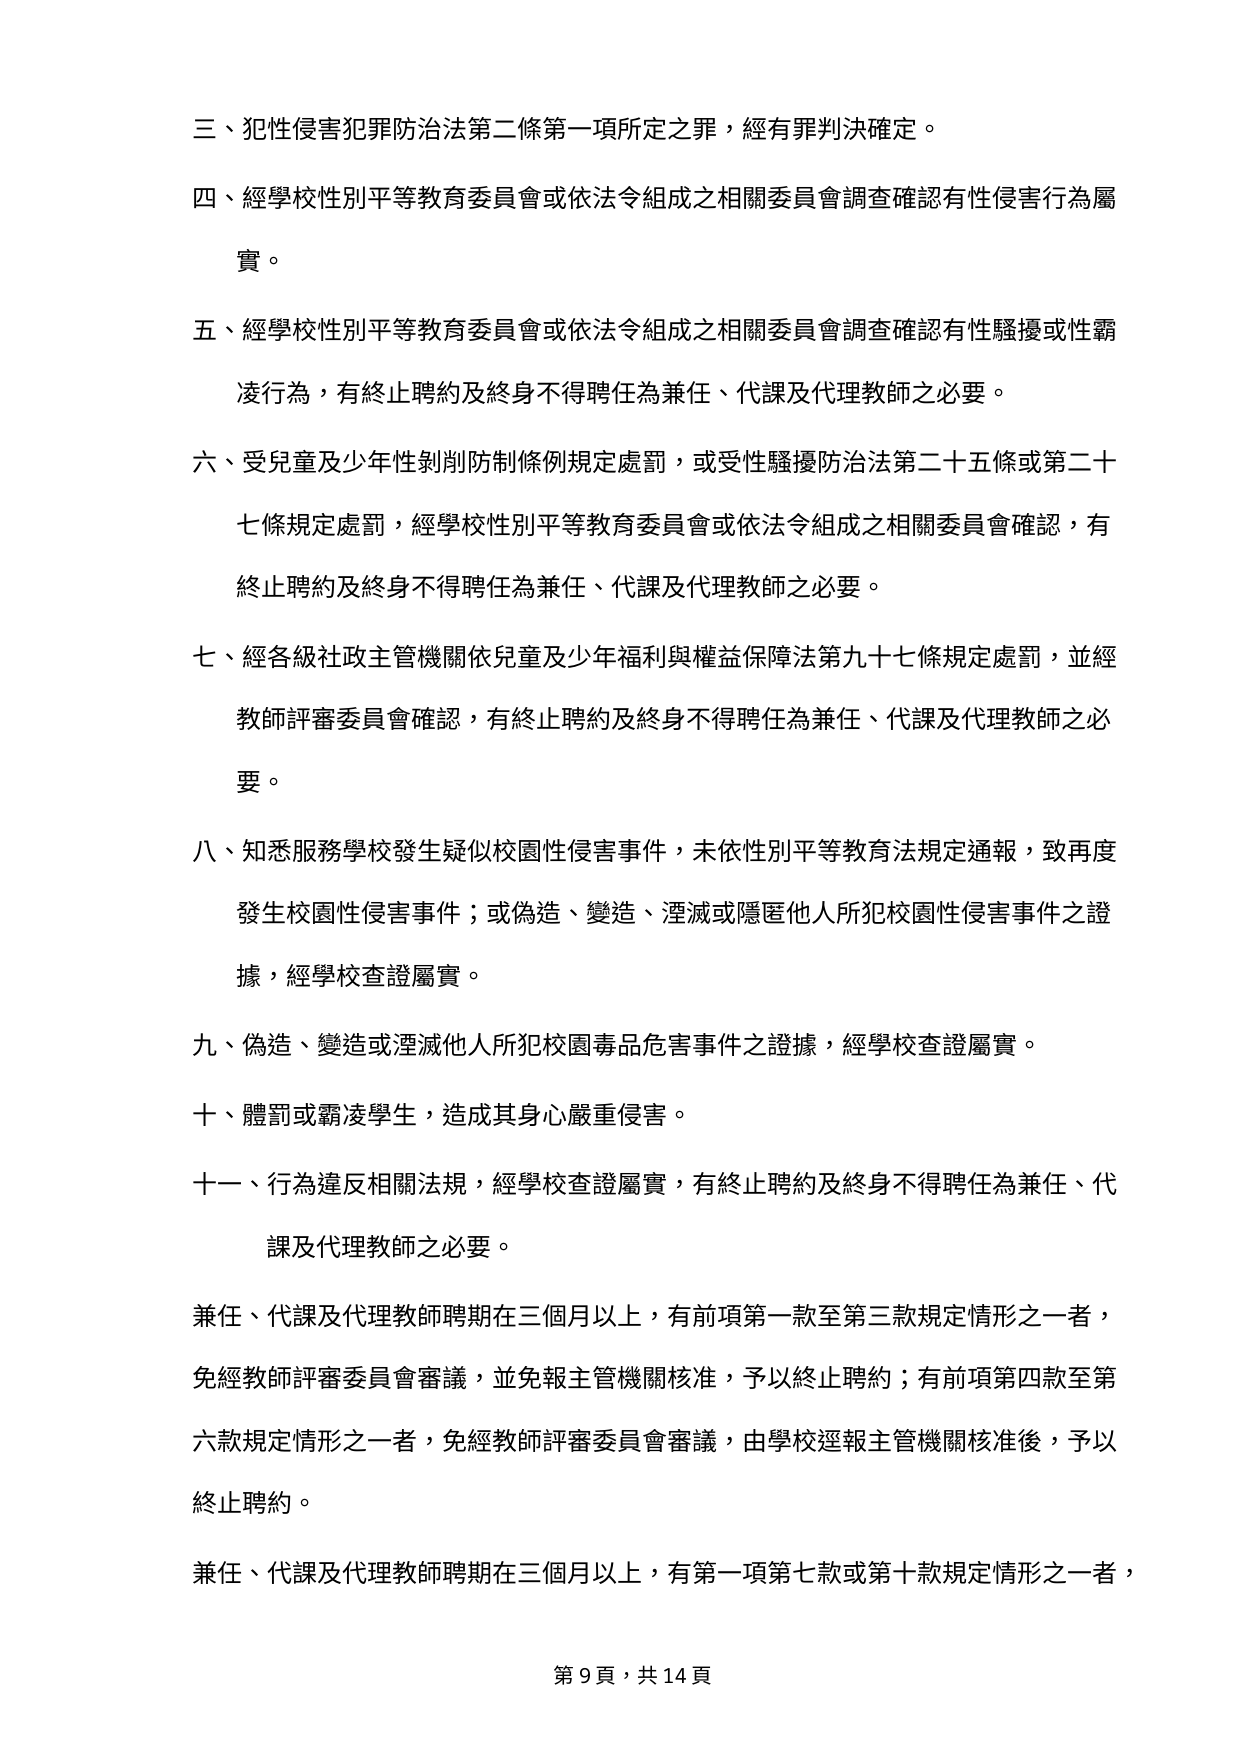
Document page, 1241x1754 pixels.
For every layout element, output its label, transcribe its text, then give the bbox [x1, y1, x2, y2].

text 三、犯性侵害犯罪防治法第二條第一項所定之罪，經有罪判決確定。 [192, 86, 1122, 148]
text 十一、行為違反相關法規，經學校查證屬實，有終止聘約及終身不得聘任為兼任、代課及代理教師之必要。 [192, 1141, 1122, 1266]
text 七、經各級社政主管機關依兒童及少年福利與權益保障法第九十七條規定處罰，並經教師評審委員會確認，有終止聘約及終身不得聘任為兼任、代課及代理教師之必要。 [192, 613, 1122, 801]
text 八、知悉服務學校發生疑似校園性侵害事件，未依性別平等教育法規定通報，致再度發生校園性侵害事件；或偽造、變造、湮滅或隱匿他人所犯校園性侵害事件之證據，經學校查證屬實。 [192, 808, 1122, 995]
text 六、受兒童及少年性剝削防制條例規定處罰，或受性騷擾防治法第二十五條或第二十七條規定處罰，經學校性別平等教育委員會或依法令組成之相關委員會確認，有終止聘約及終身不得聘任為兼任、代課及代理教師之必要。 [192, 419, 1122, 607]
text 兼任、代課及代理教師聘期在三個月以上，有第一項第七款或第十款規定情形之一者，應經教師評審委員會委員三分之二以上出席及出席委員二分之一以上之審議通過，並報主管機關核准後，予以終止聘約；有第一項第八款、第九款或第十一款規定情形之一者，應經教師評審委員會委員三分之二以上出席及出席委員三分之二以上之審議通過，並報主管機關核准後，予以終止聘約。 [192, 1530, 1122, 1592]
text 四、經學校性別平等教育委員會或依法令組成之相關委員會調查確認有性侵害行為屬實。 [192, 155, 1122, 280]
text 九、偽造、變造或湮滅他人所犯校園毒品危害事件之證據，經學校查證屬實。 [192, 1002, 1122, 1065]
text 兼任、代課及代理教師聘期在三個月以上，有前項第一款至第三款規定情形之一者，免經教師評審委員會審議，並免報主管機關核准，予以終止聘約；有前項第四款至第六款規定情形之一者，免經教師評審委員會審議，由學校逕報主管機關核准後，予以終止聘約。 [192, 1273, 1122, 1523]
text 五、經學校性別平等教育委員會或依法令組成之相關委員會調查確認有性騷擾或性霸凌行為，有終止聘約及終身不得聘任為兼任、代課及代理教師之必要。 [192, 287, 1122, 412]
text 十、體罰或霸凌學生，造成其身心嚴重侵害。 [192, 1072, 1122, 1134]
